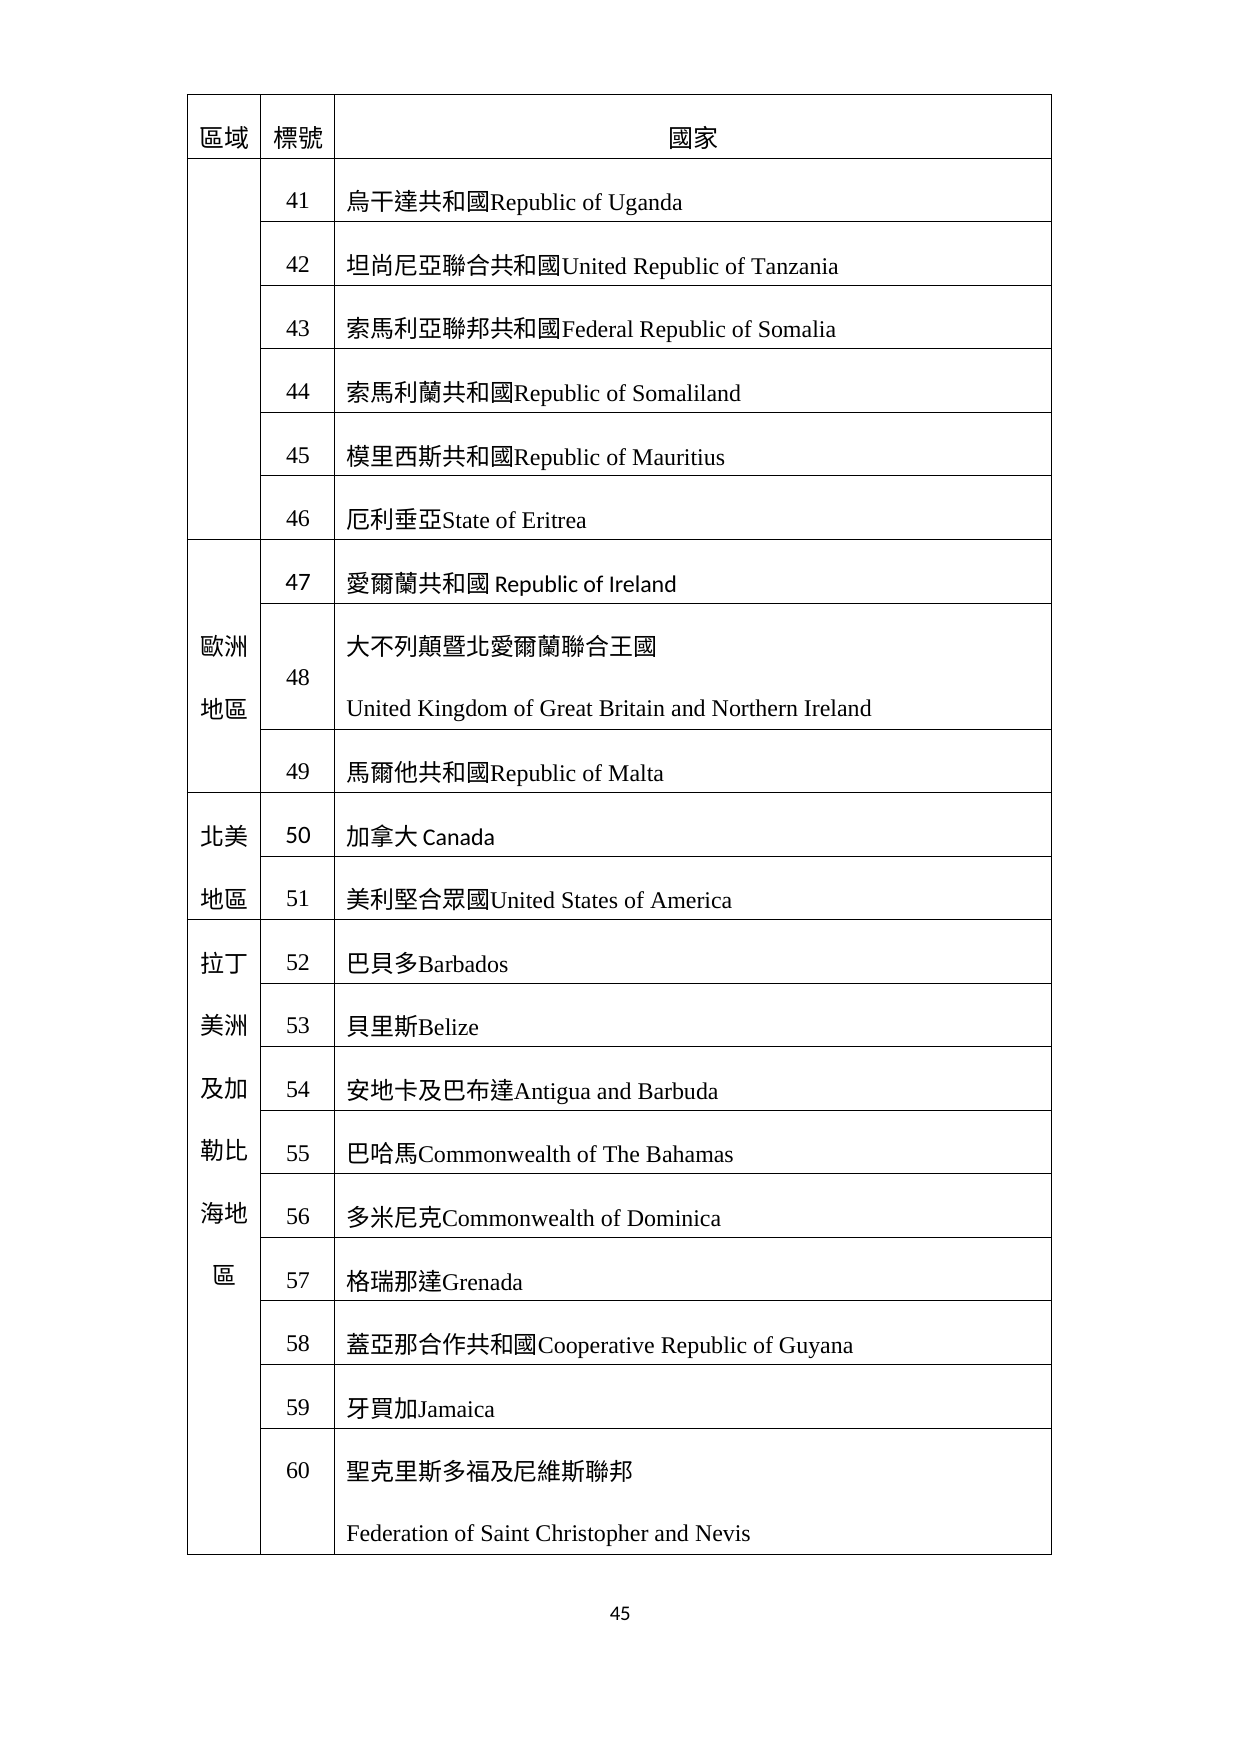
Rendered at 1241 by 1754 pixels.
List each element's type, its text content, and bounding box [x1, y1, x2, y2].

table_cell 歐洲地區 [188, 540, 260, 792]
table_cell 60 [261, 1429, 334, 1553]
table_cell 貝里斯Belize [335, 984, 1051, 1046]
table_cell 43 [261, 286, 334, 348]
table_cell 44 [261, 349, 334, 412]
table_cell 模里西斯共和國Republic of Mauritius [335, 413, 1051, 475]
table_cell 加拿大Canada [335, 793, 1051, 856]
table_cell 坦尚尼亞聯合共和國United Republic of Tanzania [335, 222, 1051, 285]
table_cell 48 [261, 604, 334, 728]
table_cell 57 [261, 1238, 334, 1300]
table_cell 北美地區 [188, 793, 260, 919]
table_cell 45 [261, 413, 334, 475]
table_cell 46 [261, 476, 334, 539]
table_cell 巴貝多Barbados [335, 920, 1051, 983]
table_cell 多米尼克Commonwealth of Dominica [335, 1174, 1051, 1237]
table_cell 53 [261, 984, 334, 1046]
table_cell 大不列顛暨北愛爾蘭聯合王國 United Kingdom of Great Britain and Northern Ireland [335, 604, 1051, 728]
table_cell 馬爾他共和國Republic of Malta [335, 730, 1051, 792]
table_cell 47 [261, 540, 334, 602]
table_cell 聖克里斯多福及尼維斯聯邦 Federation of Saint Christopher and Nevis [335, 1429, 1051, 1553]
table_cell 烏干達共和國Republic of Uganda [335, 159, 1051, 221]
table_cell 54 [261, 1047, 334, 1110]
table_cell 牙買加Jamaica [335, 1365, 1051, 1427]
table_header 國家 [335, 95, 1051, 158]
table_cell 58 [261, 1301, 334, 1364]
table_cell 50 [261, 793, 334, 856]
table_cell 厄利垂亞State of Eritrea [335, 476, 1051, 539]
table_cell 42 [261, 222, 334, 285]
table_cell 巴哈馬Commonwealth of The Bahamas [335, 1111, 1051, 1173]
table_cell 美利堅合眾國United States of America [335, 857, 1051, 919]
table_cell 安地卡及巴布達Antigua and Barbuda [335, 1047, 1051, 1110]
table_cell 格瑞那達Grenada [335, 1238, 1051, 1300]
table_cell 59 [261, 1365, 334, 1427]
table_cell 49 [261, 730, 334, 792]
table_cell 55 [261, 1111, 334, 1173]
table_header 區域 [188, 95, 260, 158]
table_cell 愛爾蘭共和國Republic of Ireland [335, 540, 1051, 602]
table_cell 41 [261, 159, 334, 221]
table_cell 52 [261, 920, 334, 983]
table_cell 索馬利亞聯邦共和國Federal Republic of Somalia [335, 286, 1051, 348]
table_cell [188, 159, 260, 539]
table_cell 拉丁美洲及加勒比海地區 [188, 920, 260, 1553]
table_cell 56 [261, 1174, 334, 1237]
table_cell 蓋亞那合作共和國Cooperative Republic of Guyana [335, 1301, 1051, 1364]
table_cell 索馬利蘭共和國Republic of Somaliland [335, 349, 1051, 412]
table_header 標號 [261, 95, 334, 158]
table_cell 51 [261, 857, 334, 919]
